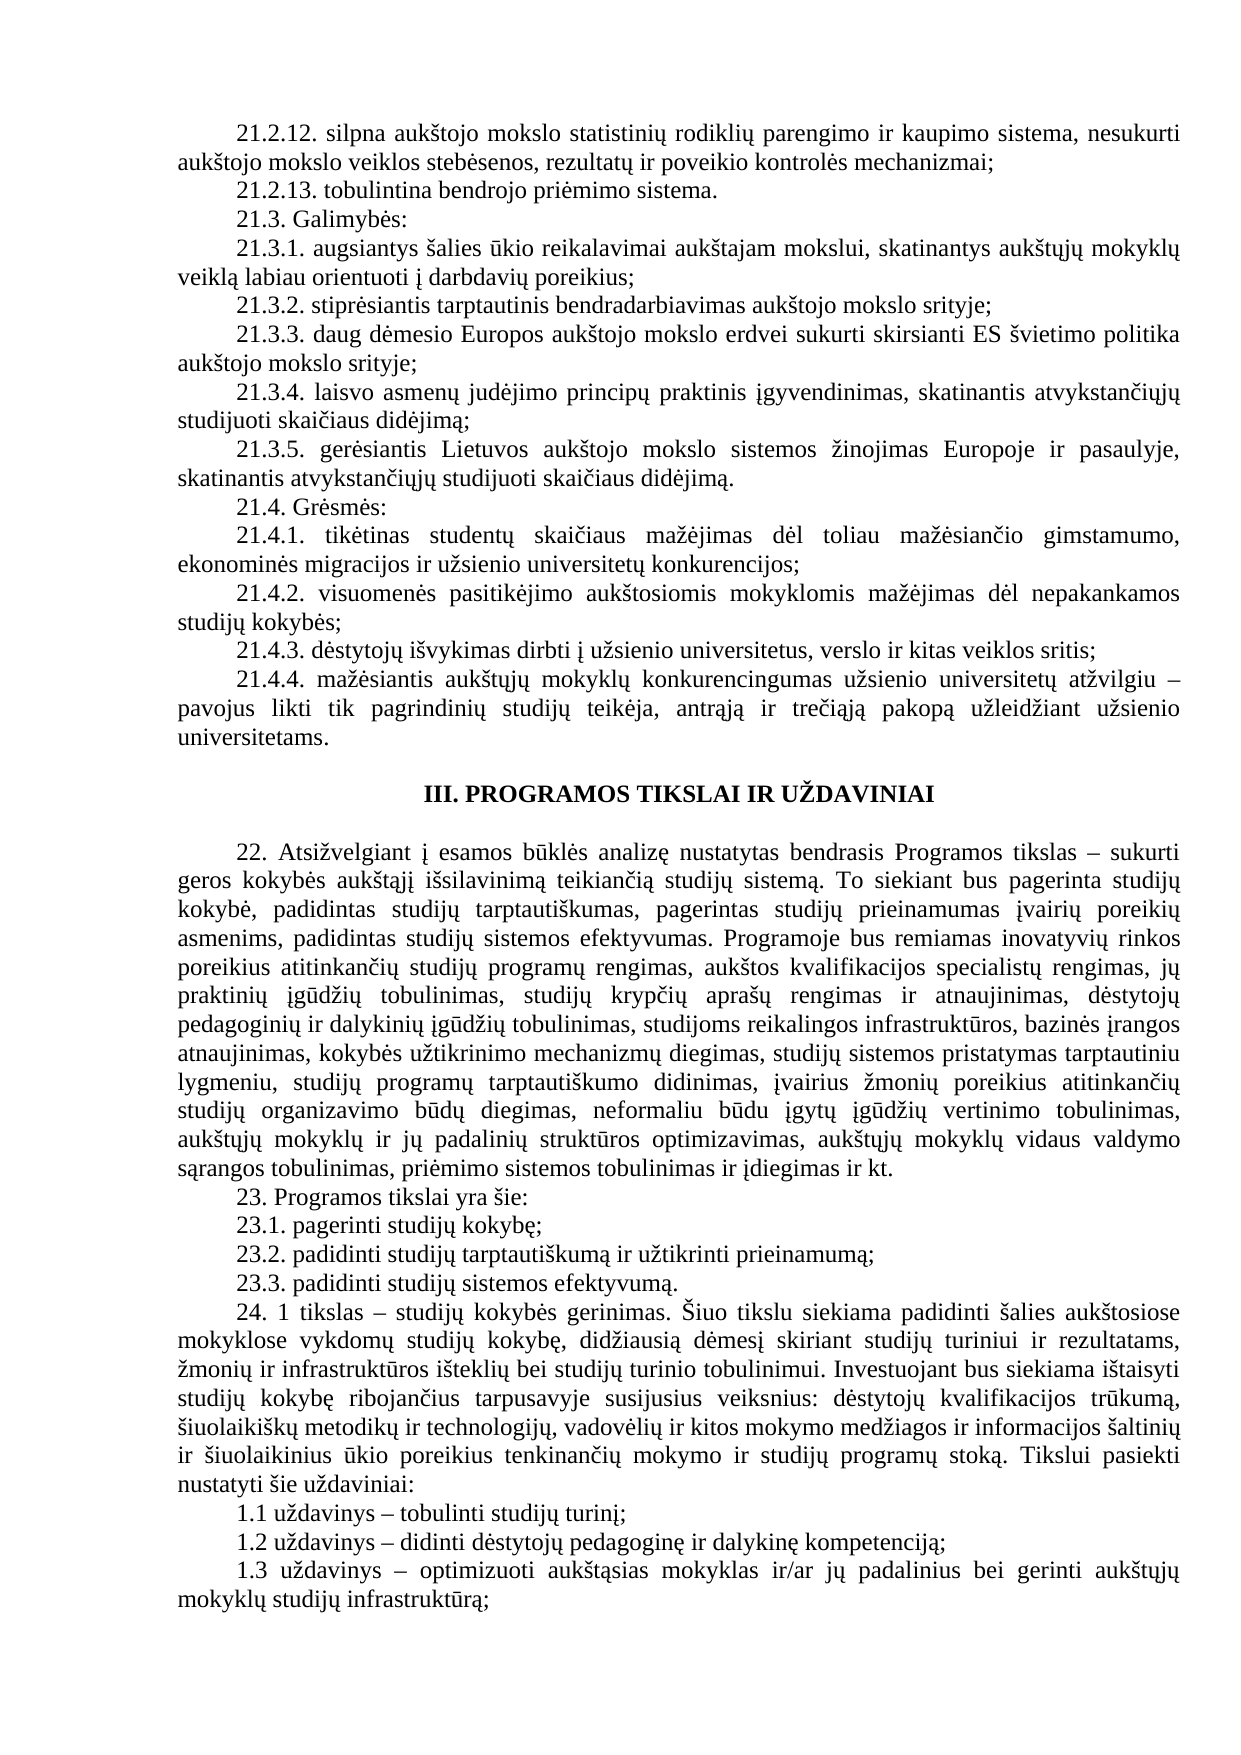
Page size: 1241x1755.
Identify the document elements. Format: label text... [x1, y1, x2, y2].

text 1.3 uždavinys – optimizuoti aukštąsias mokyklas ir/ar jų padalinius bei gerinti aukštųjų mokyklų studijų infrastruktūrą; [177, 1556, 1181, 1613]
text III. PROGRAMOS TIKSLAI IR UŽDAVINIAI [177, 779, 1181, 808]
text 21.3.4. laisvo asmenų judėjimo principų praktinis įgyvendinimas, skatinantis atvykstančiųjų studijuoti skaičiaus didėjimą; [177, 377, 1181, 434]
text 24. 1 tikslas – studijų kokybės gerinimas. Šiuo tikslu siekiama padidinti šalies aukštosiose mokyklose vykdomų studijų kokybę, didžiausią dėmesį skiriant studijų turiniui ir rezultatams, žmonių ir infrastruktūros išteklių bei studijų turinio tobulinimui. Investuojant bus siekiama ištaisyti studijų kokybę ribojančius tarpusavyje susijusius veiksnius: dėstytojų kvalifikacijos trūkumą, šiuolaikiškų metodikų ir technologijų, vadovėlių ir kitos mokymo medžiagos ir informacijos šaltinių ir šiuolaikinius ūkio poreikius tenkinančių mokymo ir studijų programų stoką. Tikslui pasiekti nustatyti šie uždaviniai: [177, 1297, 1181, 1498]
text 21.3.2. stiprėsiantis tarptautinis bendradarbiavimas aukštojo mokslo srityje; [177, 291, 1181, 319]
text 22. Atsižvelgiant į esamos būklės analizę nustatytas bendrasis Programos tikslas – sukurti geros kokybės aukštąjį išsilavinimą teikiančią studijų sistemą. To siekiant bus pagerinta studijų kokybė, padidintas studijų tarptautiškumas, pagerintas studijų prieinamumas įvairių poreikių asmenims, padidintas studijų sistemos efektyvumas. Programoje bus remiamas inovatyvių rinkos poreikius atitinkančių studijų programų rengimas, aukštos kvalifikacijos specialistų rengimas, jų praktinių įgūdžių tobulinimas, studijų krypčių aprašų rengimas ir atnaujinimas, dėstytojų pedagoginių ir dalykinių įgūdžių tobulinimas, studijoms reikalingos infrastruktūros, bazinės įrangos atnaujinimas, kokybės užtikrinimo mechanizmų diegimas, studijų sistemos pristatymas tarptautiniu lygmeniu, studijų programų tarptautiškumo didinimas, įvairius žmonių poreikius atitinkančių studijų organizavimo būdų diegimas, neformaliu būdu įgytų įgūdžių vertinimo tobulinimas, aukštųjų mokyklų ir jų padalinių struktūros optimizavimas, aukštųjų mokyklų vidaus valdymo sąrangos tobulinimas, priėmimo sistemos tobulinimas ir įdiegimas ir kt. [177, 837, 1181, 1182]
text 21.2.13. tobulintina bendrojo priėmimo sistema. [177, 176, 1181, 204]
text 21.4.1. tikėtinas studentų skaičiaus mažėjimas dėl toliau mažėsiančio gimstamumo, ekonominės migracijos ir užsienio universitetų konkurencijos; [177, 521, 1181, 578]
text 21.3.1. augsiantys šalies ūkio reikalavimai aukštajam mokslui, skatinantys aukštųjų mokyklų veiklą labiau orientuoti į darbdavių poreikius; [177, 233, 1181, 291]
text 21.4.4. mažėsiantis aukštųjų mokyklų konkurencingumas užsienio universitetų atžvilgiu – pavojus likti tik pagrindinių studijų teikėja, antrąją ir trečiąją pakopą užleidžiant užsienio universitetams. [177, 664, 1181, 751]
text 1.1 uždavinys – tobulinti studijų turinį; [177, 1498, 1181, 1527]
text 23. Programos tikslai yra šie: [177, 1182, 1181, 1211]
text 21.4. Grėsmės: [177, 492, 1181, 521]
text 21.4.2. visuomenės pasitikėjimo aukštosiomis mokyklomis mažėjimas dėl nepakankamos studijų kokybės; [177, 578, 1181, 636]
text 23.2. padidinti studijų tarptautiškumą ir užtikrinti prieinamumą; [177, 1239, 1181, 1268]
text 21.3.3. daug dėmesio Europos aukštojo mokslo erdvei sukurti skirsianti ES švietimo politika aukštojo mokslo srityje; [177, 319, 1181, 377]
text 21.4.3. dėstytojų išvykimas dirbti į užsienio universitetus, verslo ir kitas veiklos sritis; [177, 636, 1181, 664]
text 21.3.5. gerėsiantis Lietuvos aukštojo mokslo sistemos žinojimas Europoje ir pasaulyje, skatinantis atvykstančiųjų studijuoti skaičiaus didėjimą. [177, 434, 1181, 492]
text 1.2 uždavinys – didinti dėstytojų pedagoginę ir dalykinę kompetenciją; [177, 1527, 1181, 1556]
text 23.3. padidinti studijų sistemos efektyvumą. [177, 1268, 1181, 1297]
text 23.1. pagerinti studijų kokybę; [177, 1211, 1181, 1239]
text 21.3. Galimybės: [177, 204, 1181, 233]
text 21.2.12. silpna aukštojo mokslo statistinių rodiklių parengimo ir kaupimo sistema, nesukurti aukštojo mokslo veiklos stebėsenos, rezultatų ir poveikio kontrolės mechanizmai; [177, 118, 1181, 176]
